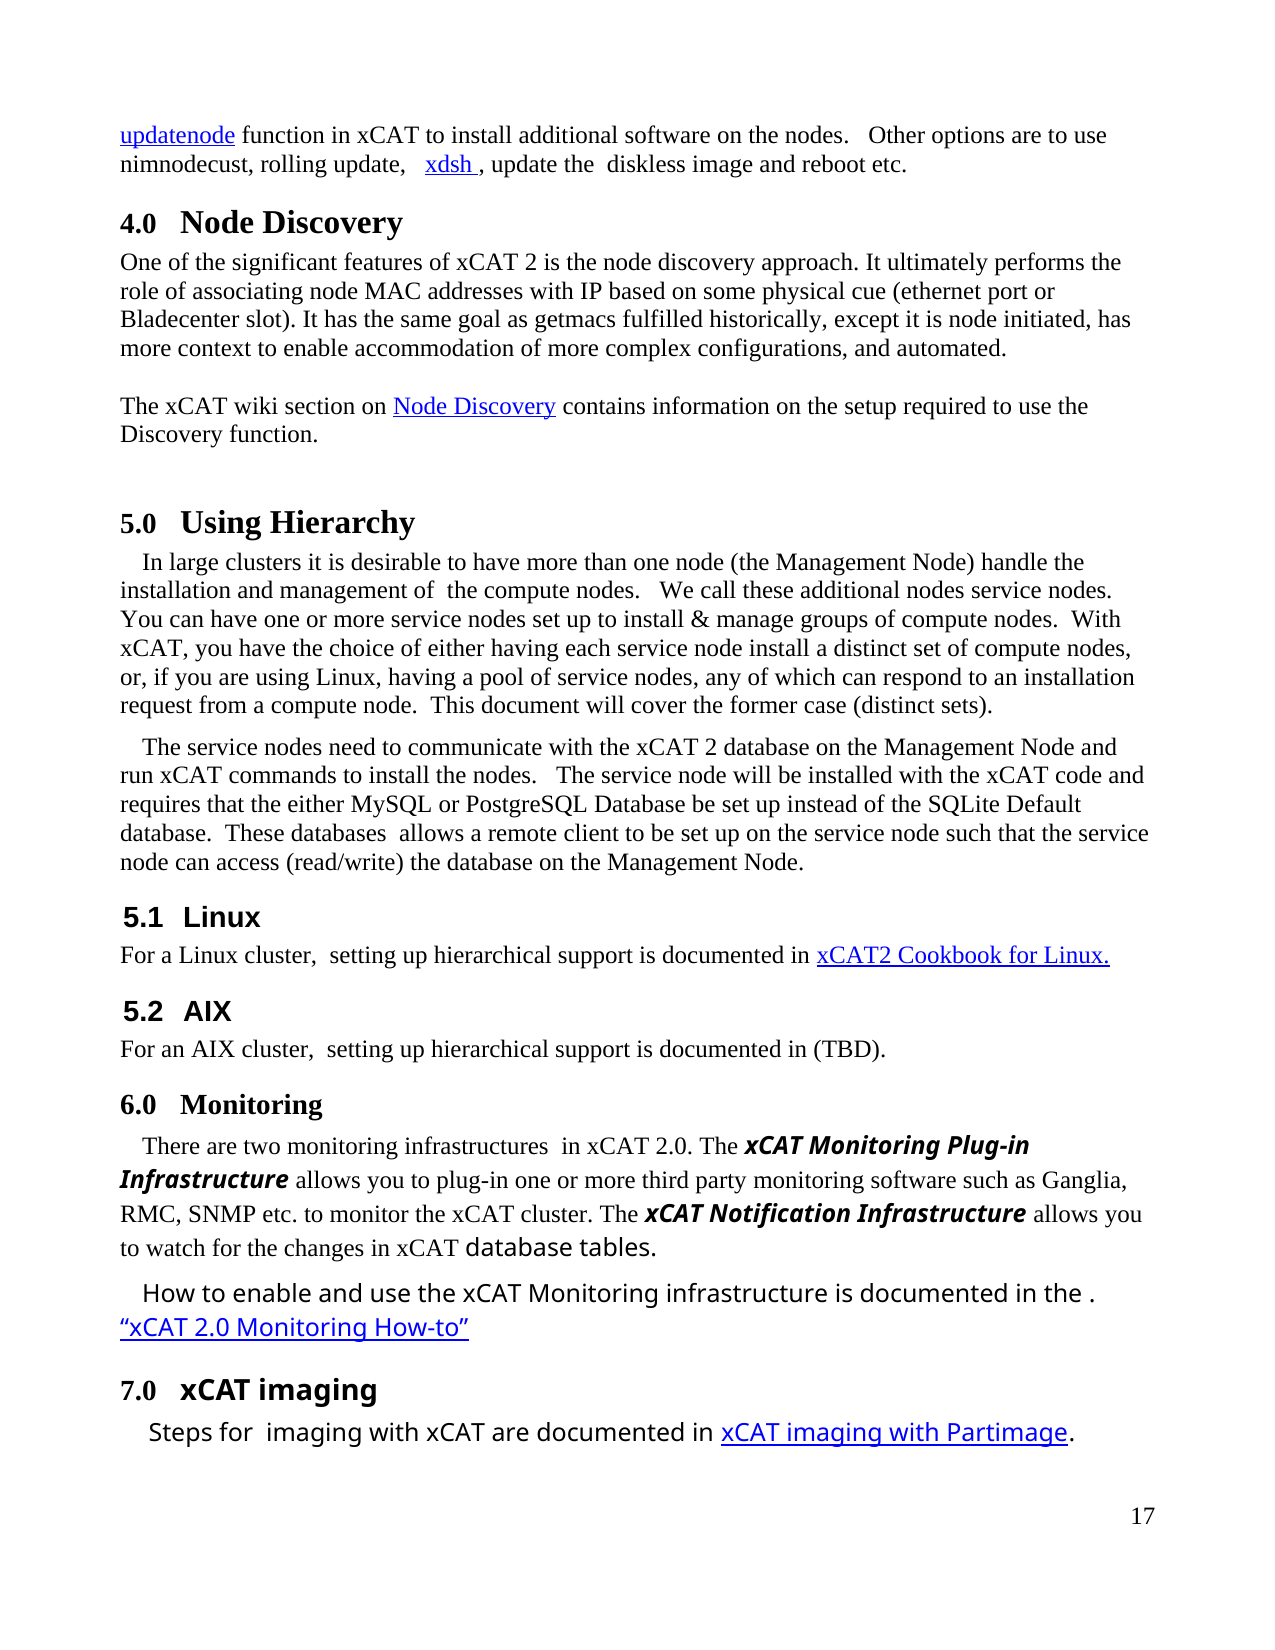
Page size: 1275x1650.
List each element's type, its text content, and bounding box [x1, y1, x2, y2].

subtitle xCAT imaging [120, 1369, 1155, 1409]
text updatenode function in xCAT to install additional software on the nodes. Other options are to use nimnodecust, rolling update, xdsh , update the diskless image and reboot etc. [120, 120, 1155, 177]
text The service nodes need to communicate with the xCAT 2 database on the Management Node and run xCAT commands to install the nodes. The service node will be installed with the xCAT code and requires that the either MySQL or PostgreSQL Database be set up instead of the SQLite Default database. These databases allows a remote client to be set up on the service node such that the service node can access (read/write) the database on the Management Node. [120, 732, 1155, 875]
text One of the significant features of xCAT 2 is the node discovery approach. It ultimately performs the role of associating node MAC addresses with IP based on some physical cue (ethernet port or Bladecenter slot). It has the same goal as getmacs fulfilled historically, except it is node initiated, has more context to enable accommodation of more complex configurations, and automated. [120, 247, 1155, 362]
subtitle Using Hierarchy [120, 502, 1155, 540]
subtitle Linux [123, 900, 1155, 934]
text There are two monitoring infrastructures in xCAT 2.0. The xCAT Monitoring Plug-in Infrastructure allows you to plug-in one or more third party monitoring software such as Ganglia, RMC, SNMP etc. to monitor the xCAT cluster. The xCAT Notification Infrastructure allows you to watch for the changes in xCAT database tables. [120, 1127, 1155, 1263]
text Steps for imaging with xCAT are documented in xCAT imaging with Partimage. [120, 1415, 1155, 1449]
subtitle Node Discovery [120, 202, 1155, 241]
subtitle Monitoring [120, 1087, 1155, 1121]
text For an AIX cluster, setting up hierarchical support is documented in (TBD). [120, 1034, 1155, 1062]
subtitle AIX [123, 994, 1155, 1027]
text For a Linux cluster, setting up hierarchical support is documented in xCAT2 Cookbook for Linux. [120, 940, 1155, 969]
text How to enable and use the xCAT Monitoring infrastructure is documented in the . “xCAT 2.0 Monitoring How-to” [120, 1276, 1155, 1344]
text In large clusters it is desirable to have more than one node (the Management Node) handle the installation and management of the compute nodes. We call these additional nodes service nodes. You can have one or more service nodes set up to install & manage groups of compute nodes. With xCAT, you have the choice of either having each service node install a distinct set of compute nodes, or, if you are using Linux, having a pool of service nodes, any of which can respond to an installation request from a compute node. This document will cover the former case (distinct sets). [120, 547, 1155, 719]
text The xCAT wiki section on Node Discovery contains information on the setup required to use the Discovery function. [120, 391, 1155, 448]
